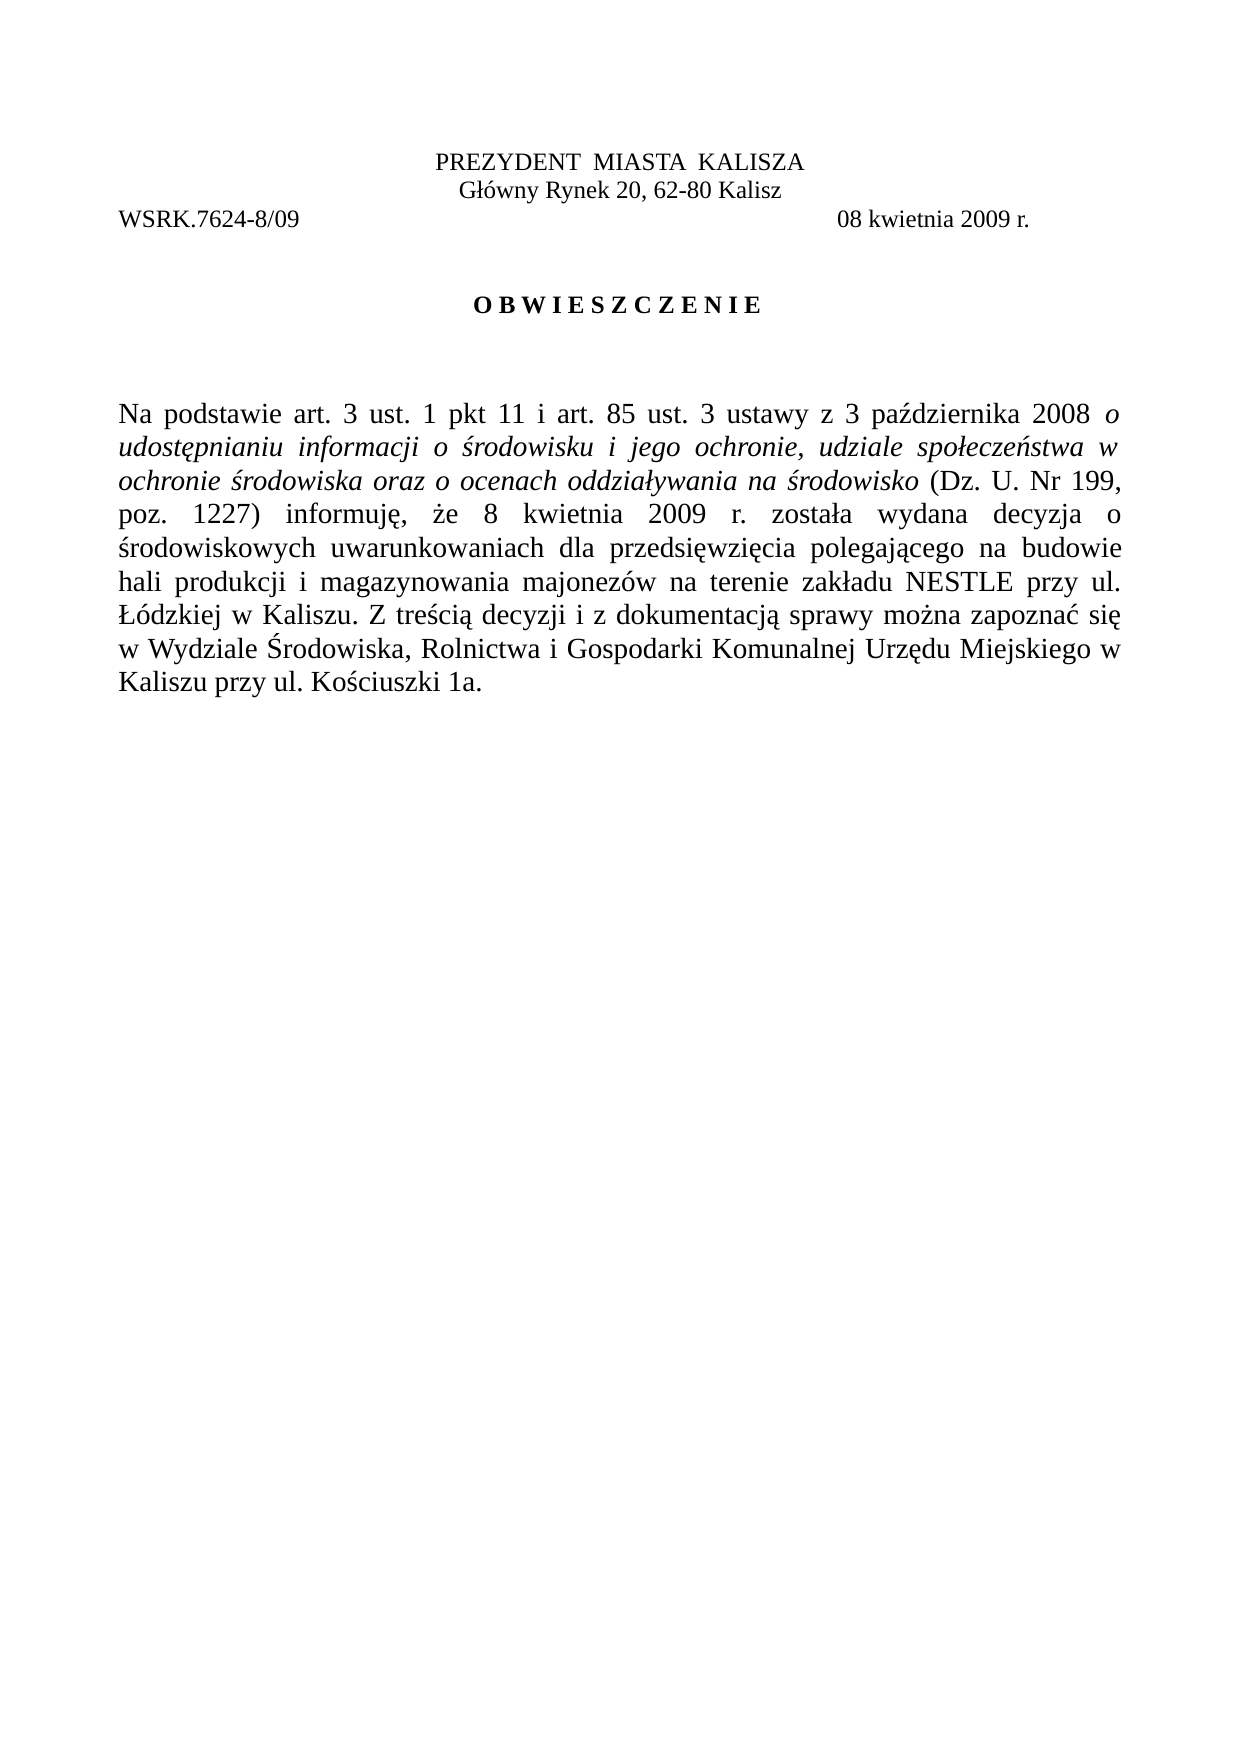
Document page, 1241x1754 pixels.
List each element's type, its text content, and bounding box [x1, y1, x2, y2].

text PREZYDENT MIASTA KALISZA [118, 147, 1122, 176]
text Główny Rynek 20, 62-80 Kalisz [118, 176, 1122, 204]
text Na podstawie art. 3 ust. 1 pkt 11 i art. 85 ust. 3 ustawy z 3 października 2008 o udostępnianiu informacji o środowisku i jego ochronie, udziale społeczeństwa w ochronie środowiska oraz o ocenach oddziaływania na środowisko (Dz. U. Nr 199, poz. 1227) informuję, że 8 kwietnia 2009 r. została wydana decyzja o środowiskowych uwarunkowaniach dla przedsięwzięcia polegającego na budowie hali produkcji i magazynowania majonezów na terenie zakładu NESTLE przy ul. Łódzkiej w Kaliszu. Z treścią decyzji i z dokumentacją sprawy można zapoznać się w Wydziale Środowiska, Rolnictwa i Gospodarki Komunalnej Urzędu Miejskiego w Kaliszu przy ul. Kościuszki 1a. [118, 396, 1122, 698]
text O B W I E S Z C Z E N I E [118, 291, 1122, 319]
text WSRK.7624-8/09 08 kwietnia 2009 r. [118, 204, 1122, 233]
